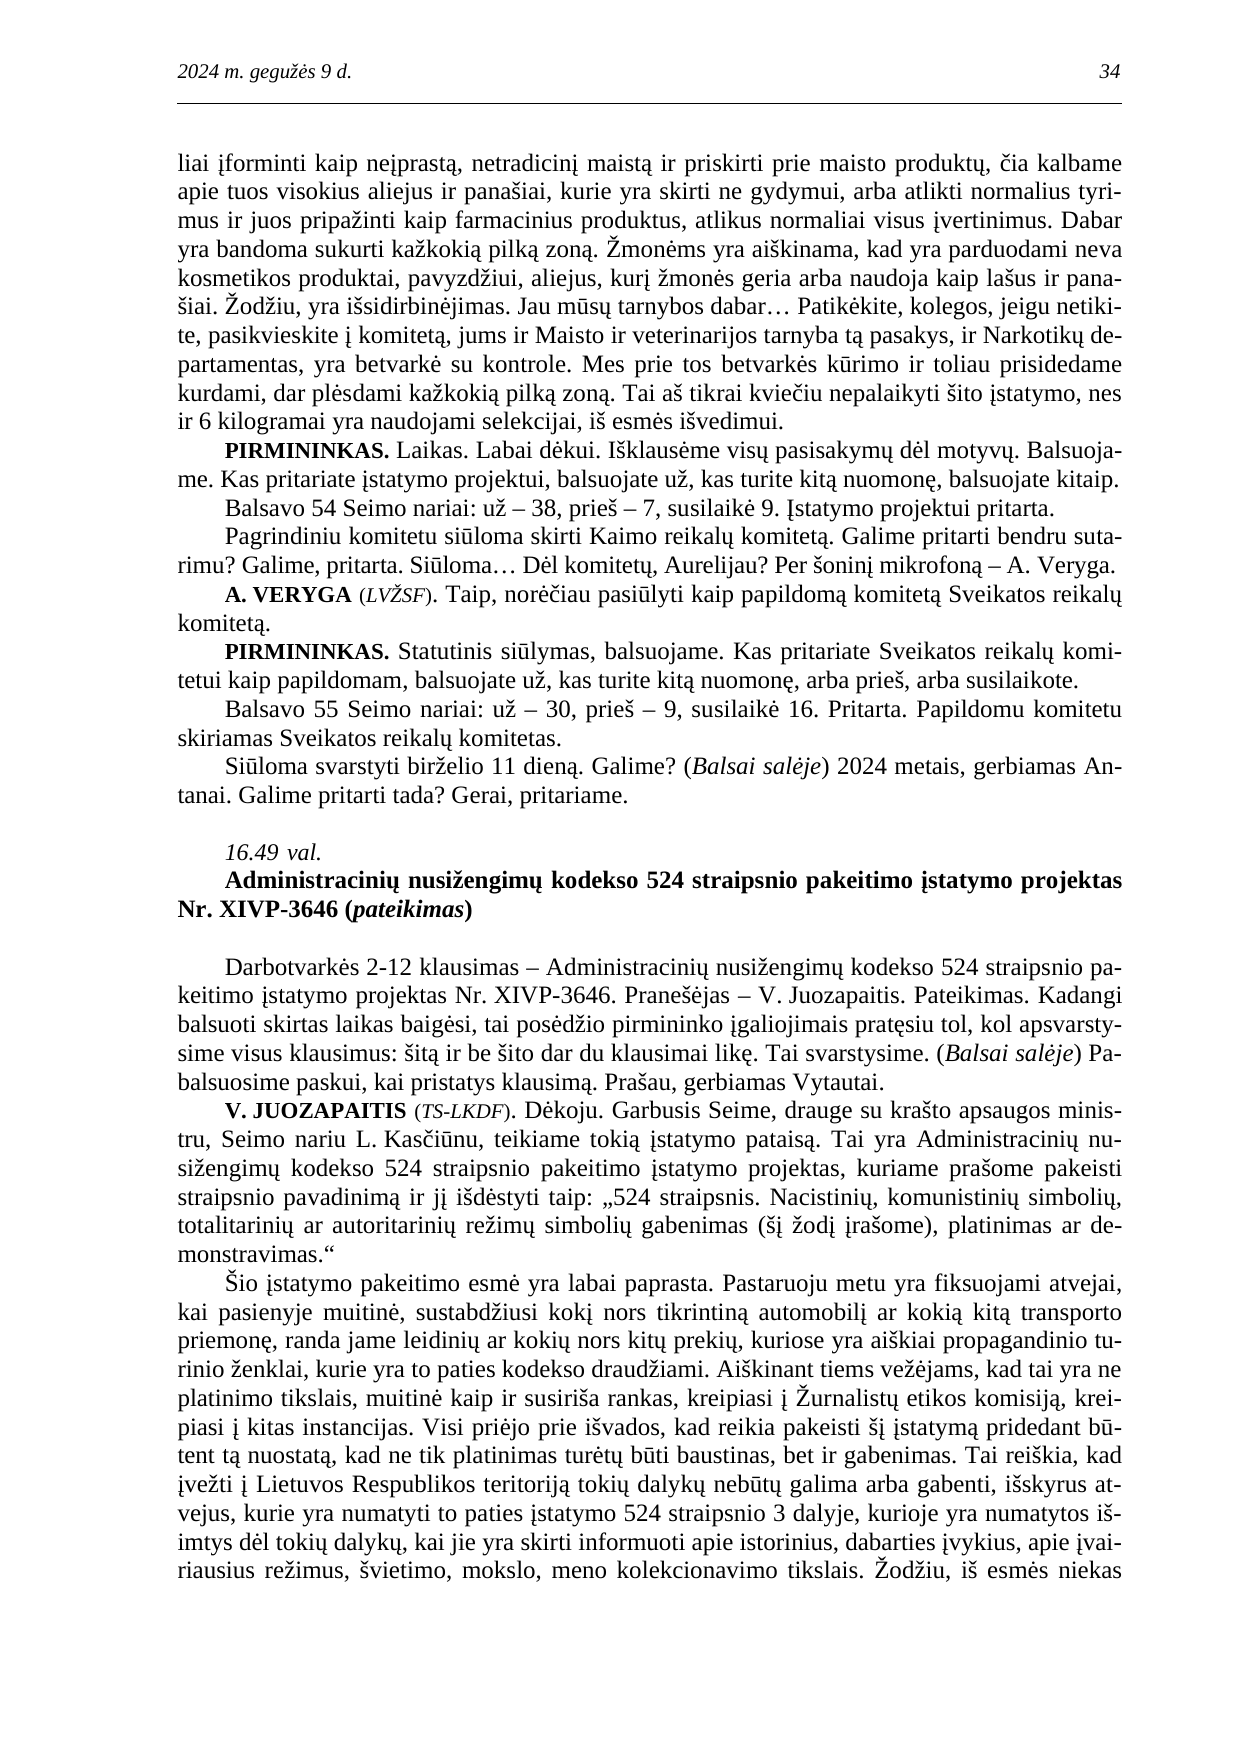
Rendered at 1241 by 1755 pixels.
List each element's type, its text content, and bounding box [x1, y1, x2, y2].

text Bal­sa­vo 55 Sei­mo na­riai: už – 30, prieš – 9, su­si­lai­kė 16. Pri­tar­ta. Pa­pil­do­mu ko­mi­te­tu ski­ria­mas Svei­ka­tos rei­ka­lų ko­mi­te­tas. [177, 694, 1122, 751]
text Pa­grin­di­niu ko­mi­te­tu siū­lo­ma skir­ti Kai­mo rei­ka­lų ko­mi­te­tą. Ga­li­me pri­tar­ti ben­dru su­ta­ri­mu? Ga­li­me, pri­tar­ta. Siū­lo­ma… Dėl ko­mi­te­tų, Au­re­li­jau? Per šo­ni­nį mik­ro­fo­ną – A. Ve­ry­ga. [177, 521, 1122, 579]
text Dar­bo­tvarkės 2-12 klau­si­mas – Ad­mi­nist­ra­ci­nių nu­si­žen­gi­mų ko­dek­so 524 straips­nio pa­kei­ti­mo įsta­ty­mo pro­jek­tas Nr. XIVP-3646. Pra­ne­šė­jas – V. Juo­za­pai­tis. Pa­tei­ki­mas. Ka­dan­gi bal­suo­ti skir­tas lai­kas bai­gė­si, tai po­sė­džio pir­mi­nin­ko įga­lio­ji­mais pra­tę­siu tol, kol ap­svars­ty­si­me vi­sus klau­si­mus: ši­tą ir be ši­to dar du klau­si­mai li­kę. Tai svars­ty­si­me. (Bal­sai sa­lė­je) Pa­bal­suo­si­me pas­kui, kai pri­sta­tys klau­si­mą. Pra­šau, ger­bia­mas Vy­tau­tai. [177, 952, 1122, 1095]
text Ad­mi­nist­ra­ci­nių nu­si­žen­gi­mų ko­dek­so 524 straips­nio pa­kei­ti­mo įsta­ty­mo pro­jek­tas Nr. XIVP-3646 (pa­tei­ki­mas) [177, 865, 1122, 923]
text liai įfor­min­ti kaip ne­įpras­tą, ne­tra­di­ci­nį mais­tą ir pri­skir­ti prie mais­to pro­duk­tų, čia kal­ba­me apie tuos vi­so­kius alie­jus ir pa­na­šiai, ku­rie yra skir­ti ne gy­dy­mui, ar­ba at­lik­ti nor­ma­lius ty­ri­mus ir juos pri­pa­žin­ti kaip far­ma­ci­nius pro­duk­tus, at­li­kus nor­ma­liai vi­sus įver­ti­ni­mus. Da­bar yra ban­do­ma su­kur­ti kaž­ko­kią pil­ką zo­ną. Žmo­nėms yra aiš­ki­na­ma, kad yra par­duo­da­mi ne­va kos­me­ti­kos pro­duk­tai, pa­vyz­džiui, alie­jus, ku­rį žmo­nės ge­ria ar­ba nau­do­ja kaip la­šus ir pa­na­šiai. Žo­džiu, yra iš­si­dir­bi­nė­ji­mas. Jau mū­sų tar­ny­bos da­bar… Pa­ti­kė­ki­te, ko­le­gos, jei­gu ne­ti­ki­te, pa­si­kvies­ki­te į ko­mi­te­tą, jums ir Mais­to ir ve­te­ri­na­ri­jos tar­ny­ba tą pa­sa­kys, ir Nar­ko­ti­kų de­par­ta­men­tas, yra be­tvar­kė su kon­tro­le. Mes prie tos be­tvar­kės kū­ri­mo ir to­liau pri­si­de­da­me kur­da­mi, dar plės­da­mi kaž­ko­kią pil­ką zo­ną. Tai aš tik­rai kvie­čiu ne­pa­lai­ky­ti ši­to įsta­ty­mo, nes ir 6 ki­log­ra­mai yra nau­do­ja­mi se­lek­ci­jai, iš es­mės iš­ve­di­mui. [177, 148, 1122, 435]
text PIRMININKAS. Sta­tu­ti­nis siū­ly­mas, bal­suo­ja­me. Kas pri­ta­ria­te Svei­ka­tos rei­ka­lų ko­mi­te­tui kaip pa­pil­do­mam, bal­suo­ja­te už, kas tu­ri­te ki­tą nuo­mo­nę, ar­ba prieš, ar­ba su­si­lai­ko­te. [177, 636, 1122, 694]
text PIRMININKAS. Lai­kas. La­bai dė­kui. Iš­klau­sė­me vi­sų pa­si­sa­ky­mų dėl mo­ty­vų. Bal­suo­ja­me. Kas pri­ta­ria­te įsta­ty­mo pro­jek­tui, bal­suo­ja­te už, kas tu­ri­te ki­tą nuo­mo­nę, bal­suo­ja­te ki­taip. [177, 435, 1122, 493]
text Bal­sa­vo 54 Sei­mo na­riai: už – 38, prieš – 7, su­si­lai­kė 9. Įsta­ty­mo pro­jek­tui pri­tar­ta. [177, 493, 1122, 521]
text V. JUOZAPAITIS (TS-LKDF). Dė­ko­ju. Gar­bu­sis Sei­me, drau­ge su kraš­to ap­sau­gos mi­nis­tru, Sei­mo na­riu L. Kas­čiū­nu, tei­kia­me to­kią įsta­ty­mo pa­tai­są. Tai yra Ad­mi­nist­ra­ci­nių nu­sižen­gi­mų ko­dek­so 524 straips­nio pa­kei­ti­mo įsta­ty­mo pro­jek­tas, ku­ria­me pra­šo­me pa­keis­ti straips­nio pa­va­di­ni­mą ir jį iš­dės­ty­ti taip: „524 straips­nis. Na­cis­ti­nių, ko­mu­nis­ti­nių sim­bo­lių, to­ta­li­ta­ri­nių ar au­to­ri­ta­ri­nių re­ži­mų sim­bo­lių ga­be­ni­mas (šį žo­dį įra­šo­me), pla­ti­ni­mas ar de­monst­ra­vi­mas.“ [177, 1095, 1122, 1268]
text Siū­lo­ma svars­ty­ti bir­že­lio 11 die­ną. Ga­li­me? (Bal­sai sa­lė­je) 2024 me­tais, ger­bia­mas An­ta­nai. Ga­li­me pri­tar­ti ta­da? Ge­rai, pri­ta­ria­me. [177, 751, 1122, 809]
text 16.49 val. [224, 838, 1122, 865]
text Šio įsta­ty­mo pa­kei­ti­mo es­mė yra la­bai pa­pras­ta. Pas­ta­ruo­ju me­tu yra fik­suo­ja­mi at­ve­jai, kai pa­sie­ny­je mui­ti­nė, su­stab­džiu­si ko­kį nors tik­rin­ti­ną au­to­mo­bi­lį ar ko­kią ki­tą trans­por­to prie­mo­nę, ran­da ja­me lei­di­nių ar ko­kių nors ki­tų pre­kių, ku­rio­se yra aiš­kiai pro­pa­gan­di­nio tu­ri­nio žen­klai, ku­rie yra to pa­ties ko­dek­so drau­džia­mi. Aiš­ki­nant tiems ve­žė­jams, kad tai yra ne pla­ti­ni­mo tiks­lais, mui­ti­nė kaip ir su­si­ri­ša ran­kas, krei­pia­si į Žur­na­lis­tų eti­kos ko­mi­si­ją, krei­pia­si į ki­tas ins­tan­ci­jas. Vi­si pri­ėjo prie iš­va­dos, kad rei­kia pa­keis­ti šį įsta­ty­mą pri­de­dant bū­tent tą nuo­sta­tą, kad ne tik pla­ti­ni­mas tu­rė­tų bū­ti baus­ti­nas, bet ir ga­be­ni­mas. Tai reiš­kia, kad įvež­ti į Lie­tu­vos Res­pub­li­kos te­ri­to­ri­ją to­kių da­ly­kų ne­bū­tų ga­li­ma ar­ba ga­ben­ti, iš­sky­rus at­ve­jus, ku­rie yra nu­ma­ty­ti to pa­ties įsta­ty­mo 524 straips­nio 3 da­ly­je, ku­rio­je yra nu­ma­ty­tos iš­im­tys dėl to­kių da­ly­kų, kai jie yra skir­ti in­for­muo­ti apie is­to­ri­nius, da­bar­ties įvy­kius, apie įvai­riau­sius re­ži­mus, švie­ti­mo, moks­lo, me­no ko­lek­cio­na­vi­mo tiks­lais. Žo­džiu, iš es­mės nie­kas [177, 1268, 1122, 1584]
text A. VERYGA (LVŽSF). Taip, no­rė­čiau pa­siū­ly­ti kaip pa­pil­do­mą ko­mi­te­tą Svei­ka­tos rei­ka­lų ko­mi­te­tą. [177, 579, 1122, 636]
